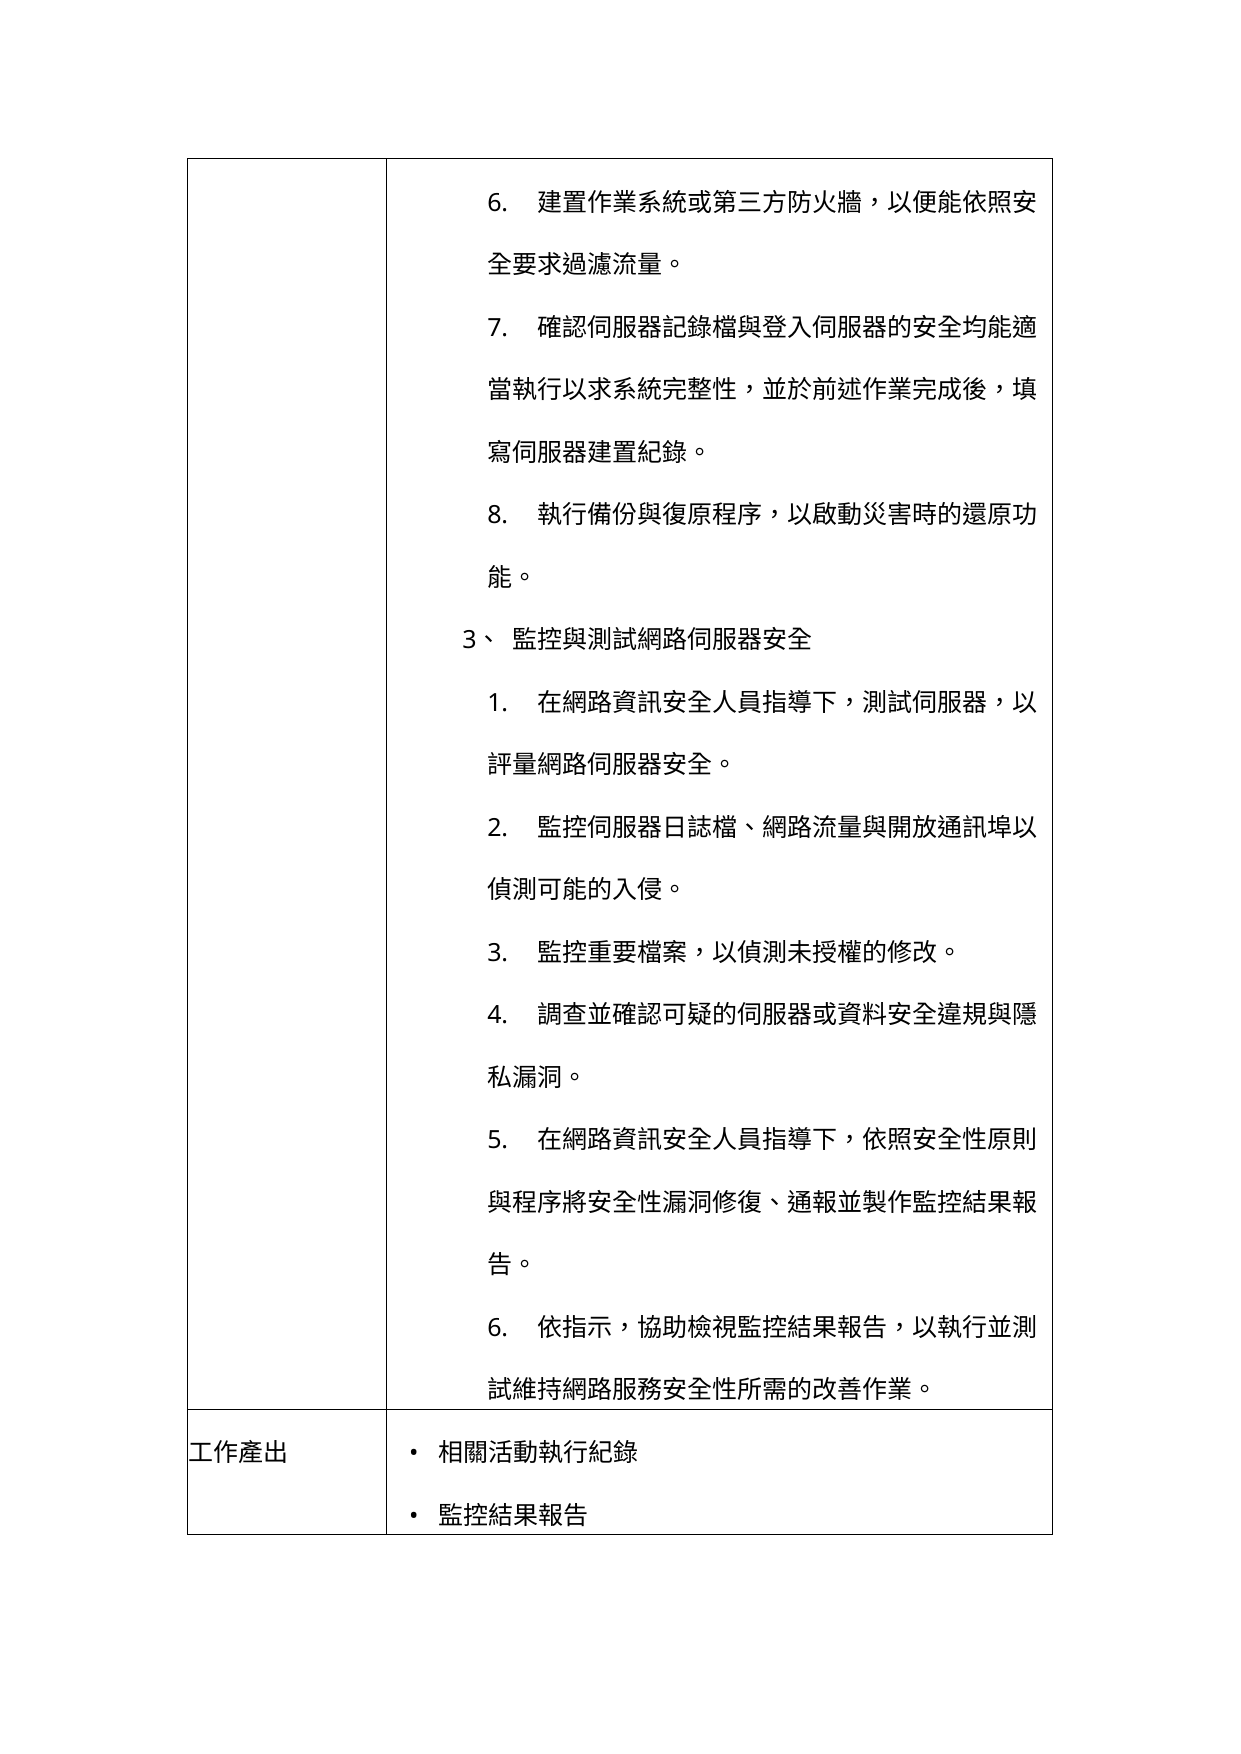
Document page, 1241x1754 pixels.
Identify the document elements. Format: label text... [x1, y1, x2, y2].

table_cell [188, 159, 386, 1409]
table_cell 準備網路伺服器安全執行 依照場地特定安全要求以及職業安全衛生規範，準備各項工作事項。 在網路資訊安全人員的指導下，找出安全危害並協助執行風險管制措施。 與適當人員討論以確保充分協調與現場其他人員之任務。 執行建置變更前，進行伺服器備份，並填寫相關活動執行紀錄。 依照設計建置網路伺服器安全 在網路資訊安全人員指導下，建置伺服器升級服務，以提供最大安全性與可靠性升級。 建置登入所需的網路驗證授權與帳號服務並防止未授權存取伺服器。 建置伺服器基本服務的安全性與存取控制清單，以進行授權使用者、群組或網路的存取限制。 依照設計要求，執行相關加密作業。 建置網路連線服務之安全選項以及遠端存取。 建置作業系統或第三方防火牆，以便能依照安全要求過濾流量。 確認伺服器記錄檔與登入伺服器的安全均能適當執行以求系統完整性，並於前述作業完成後，填寫伺服器建置紀錄。 執行備份與復原程序，以啟動災害時的還原功能。 監控與測試網路伺服器安全 在網路資訊安全人員指導下，測試伺服器，以評量網路伺服器安全。 監控伺服器日誌檔、網路流量與開放通訊埠以偵測可能的入侵。 監控重要檔案，以偵測未授權的修改。 調查並確認可疑的伺服器或資料安全違規與隱私漏洞。 在網路資訊安全人員指導下，依照安全性原則與程序將安全性漏洞修復、通報並製作監控結果報告。 依指示，協助檢視監控結果報告，以執行並測試維持網路服務安全性所需的改善作業。 [387, 159, 1052, 1409]
table_cell 相關活動執行紀錄 監控結果報告 伺服器建置紀錄 [387, 1410, 1052, 1534]
table_cell 工作產出 [188, 1410, 386, 1534]
